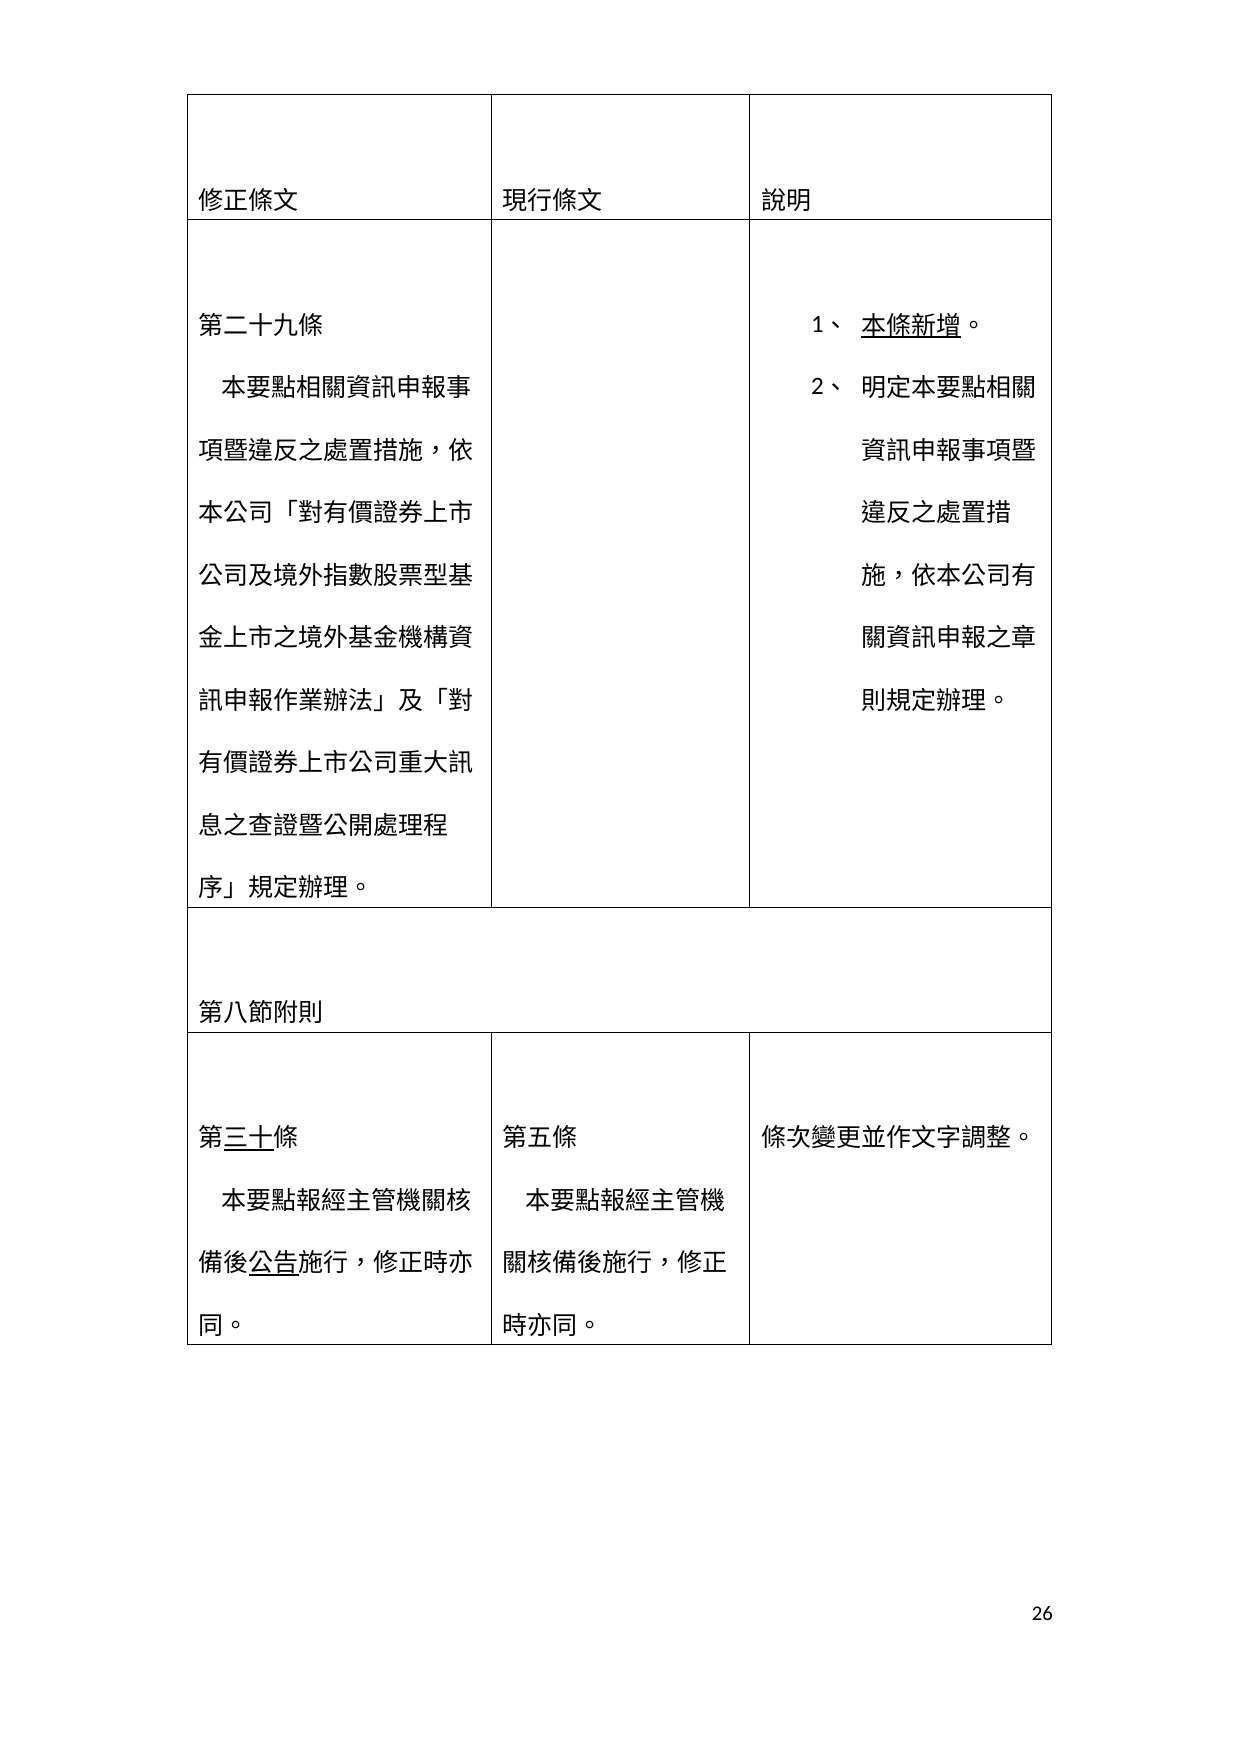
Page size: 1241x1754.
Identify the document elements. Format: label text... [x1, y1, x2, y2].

table_cell 第八節附則 [188, 908, 1051, 1032]
table_cell 條次變更並作文字調整。 [750, 1033, 1051, 1344]
table_header 說明 [750, 95, 1051, 219]
table_header 修正條文 [188, 95, 491, 219]
table_cell 第三十條 本要點報經主管機關核備後公告施行，修正時亦同。 [188, 1033, 491, 1344]
table_cell [492, 220, 749, 907]
table_cell 第二十九條 本要點相關資訊申報事項暨違反之處置措施，依本公司「對有價證券上市公司及境外指數股票型基金上市之境外基金機構資訊申報作業辦法」及「對有價證券上市公司重大訊息之查證暨公開處理程序」規定辦理。 [188, 220, 491, 907]
table_cell 第五條 本要點報經主管機關核備後施行，修正時亦同。 [492, 1033, 749, 1344]
table_cell 本條新增。 明定本要點相關資訊申報事項暨違反之處置措施，依本公司有關資訊申報之章則規定辦理。 [750, 220, 1051, 907]
table_header 現行條文 [492, 95, 749, 219]
